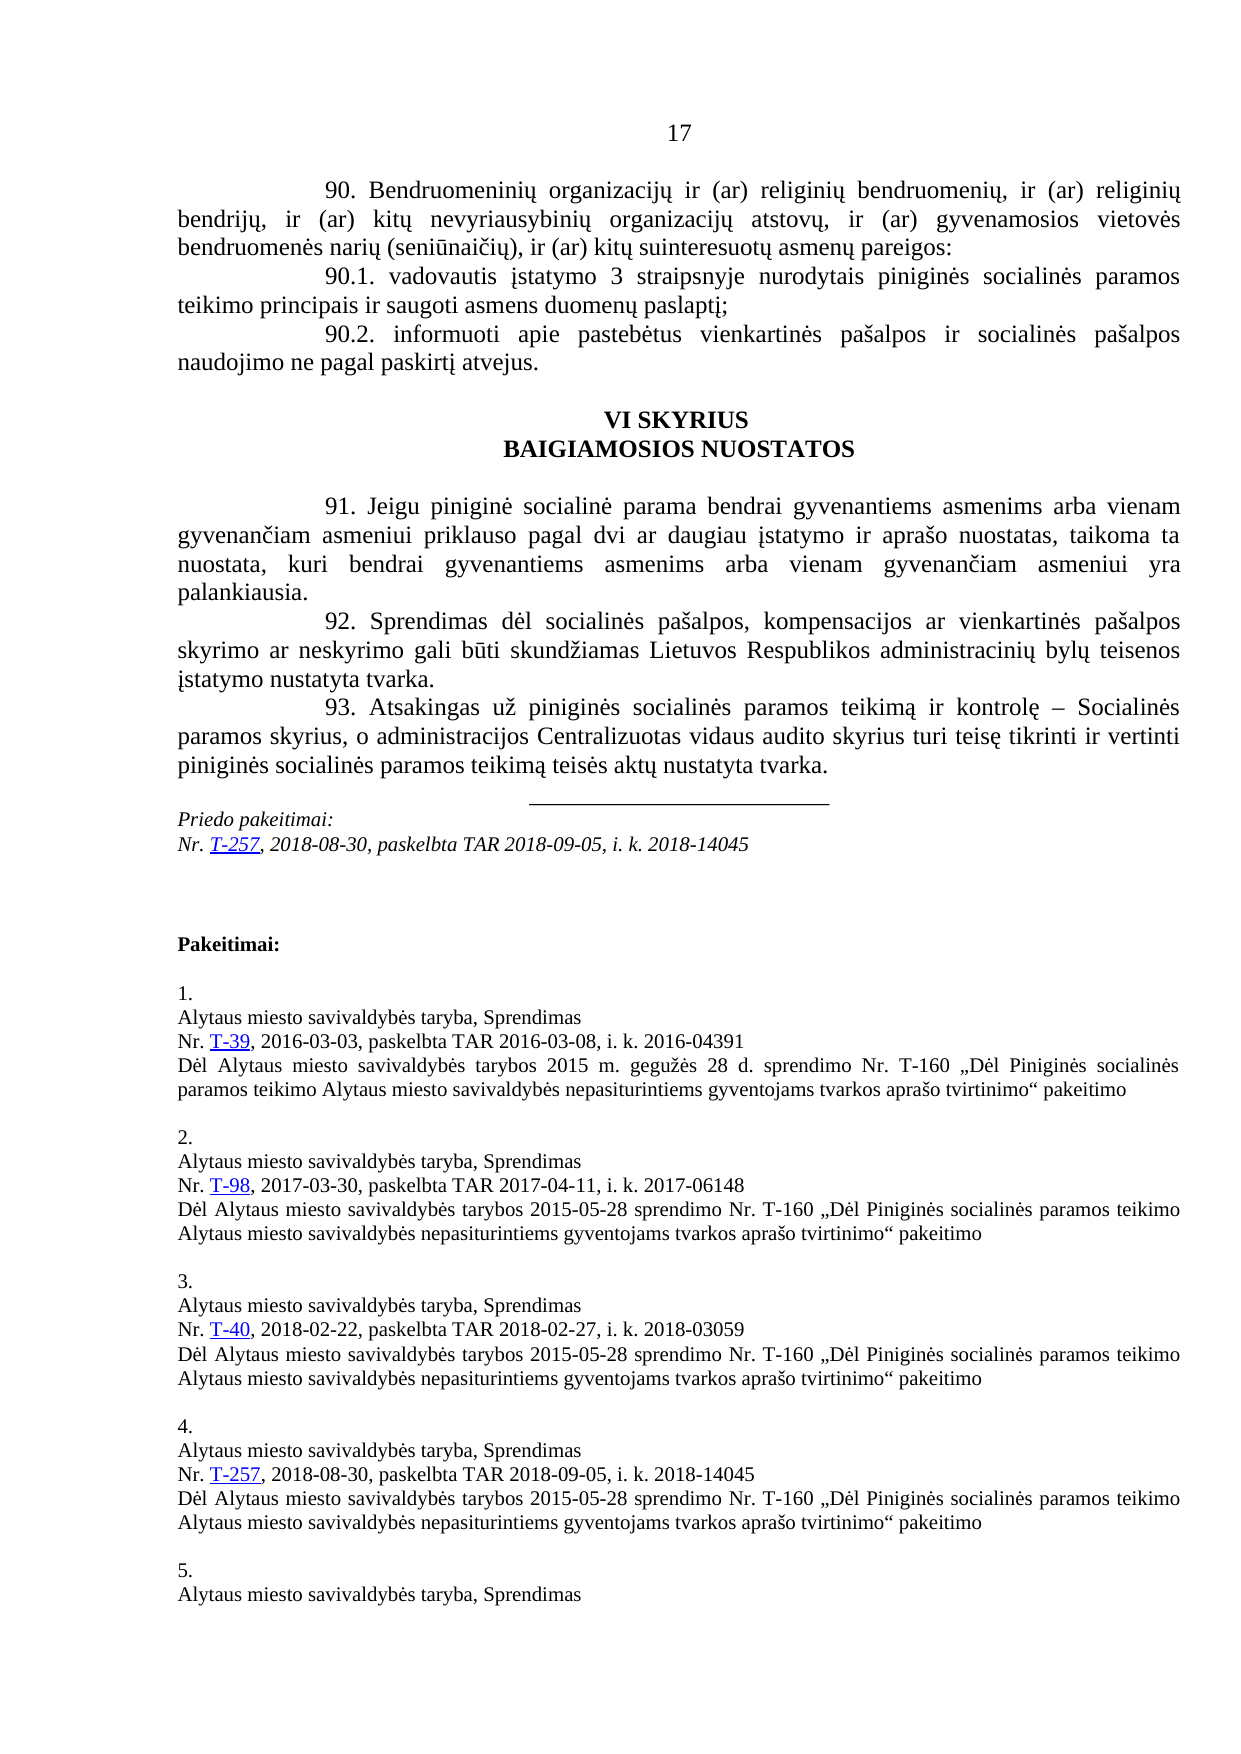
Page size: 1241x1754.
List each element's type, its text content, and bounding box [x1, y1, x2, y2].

text 1. [177, 981, 1181, 1004]
text Nr. T-40, 2018-02-22, paskelbta TAR 2018-02-27, i. k. 2018-03059 [177, 1317, 1181, 1341]
text 4. [177, 1414, 1181, 1438]
text Nr. T-257, 2018-08-30, paskelbta TAR 2018-09-05, i. k. 2018-14045 [177, 1462, 1181, 1486]
text Nr. T-98, 2017-03-30, paskelbta TAR 2017-04-11, i. k. 2017-06148 [177, 1173, 1181, 1197]
text 91. Jeigu piniginė socialinė parama bendrai gyvenantiems asmenims arba vienam gyvenančiam asmeniui priklauso pagal dvi ar daugiau įstatymo ir aprašo nuostatas, taikoma ta nuostata, kuri bendrai gyvenantiems asmenims arba vienam gyvenančiam asmeniui yra palankiausia. [177, 491, 1181, 606]
text 90.2. informuoti apie pastebėtus vienkartinės pašalpos ir socialinės pašalpos naudojimo ne pagal paskirtį atvejus. [177, 319, 1181, 376]
text Dėl Alytaus miesto savivaldybės tarybos 2015 m. gegužės 28 d. sprendimo Nr. T-160 „Dėl Piniginės socialinės paramos teikimo Alytaus miesto savivaldybės nepasiturintiems gyventojams tvarkos aprašo tvirtinimo“ pakeitimo [177, 1053, 1181, 1101]
text 90. Bendruomeninių organizacijų ir (ar) religinių bendruomenių, ir (ar) religinių bendrijų, ir (ar) kitų nevyriausybinių organizacijų atstovų, ir (ar) gyvenamosios vietovės bendruomenės narių (seniūnaičių), ir (ar) kitų suinteresuotų asmenų pareigos: [177, 175, 1181, 261]
text 3. [177, 1269, 1181, 1293]
text 5. [177, 1558, 1181, 1582]
text Alytaus miesto savivaldybės taryba, Sprendimas [177, 1438, 1181, 1462]
text Nr. T-39, 2016-03-03, paskelbta TAR 2016-03-08, i. k. 2016-04391 [177, 1029, 1181, 1053]
text 92. Sprendimas dėl socialinės pašalpos, kompensacijos ar vienkartinės pašalpos skyrimo ar neskyrimo gali būti skundžiamas Lietuvos Respublikos administracinių bylų teisenos įstatymo nustatyta tvarka. [177, 606, 1181, 692]
text Nr. T-257, 2018-08-30, paskelbta TAR 2018-09-05, i. k. 2018-14045 [177, 831, 1181, 856]
text Dėl Alytaus miesto savivaldybės tarybos 2015-05-28 sprendimo Nr. T-160 „Dėl Piniginės socialinės paramos teikimo Alytaus miesto savivaldybės nepasiturintiems gyventojams tvarkos aprašo tvirtinimo“ pakeitimo [177, 1486, 1181, 1534]
text Dėl Alytaus miesto savivaldybės tarybos 2015-05-28 sprendimo Nr. T-160 „Dėl Piniginės socialinės paramos teikimo Alytaus miesto savivaldybės nepasiturintiems gyventojams tvarkos aprašo tvirtinimo“ pakeitimo [177, 1341, 1181, 1389]
text Priedo pakeitimai: [177, 807, 1181, 831]
text Alytaus miesto savivaldybės taryba, Sprendimas [177, 1293, 1181, 1317]
text VI SKYRIUS [177, 405, 1181, 434]
text Alytaus miesto savivaldybės taryba, Sprendimas [177, 1582, 1181, 1606]
text Dėl Alytaus miesto savivaldybės tarybos 2015-05-28 sprendimo Nr. T-160 „Dėl Piniginės socialinės paramos teikimo Alytaus miesto savivaldybės nepasiturintiems gyventojams tvarkos aprašo tvirtinimo“ pakeitimo [177, 1197, 1181, 1245]
text Alytaus miesto savivaldybės taryba, Sprendimas [177, 1149, 1181, 1173]
text 93. Atsakingas už piniginės socialinės paramos teikimą ir kontrolę – Socialinės paramos skyrius, o administracijos Centralizuotas vidaus audito skyrius turi teisę tikrinti ir vertinti piniginės socialinės paramos teikimą teisės aktų nustatyta tvarka. [177, 692, 1181, 779]
text 2. [177, 1125, 1181, 1149]
text ________________________ [177, 779, 1181, 807]
text Pakeitimai: [177, 932, 1181, 956]
text BAIGIAMOSIOS NUOSTATOS [177, 434, 1181, 462]
text 90.1. vadovautis įstatymo 3 straipsnyje nurodytais piniginės socialinės paramos teikimo principais ir saugoti asmens duomenų paslaptį; [177, 261, 1181, 319]
text Alytaus miesto savivaldybės taryba, Sprendimas [177, 1004, 1181, 1029]
